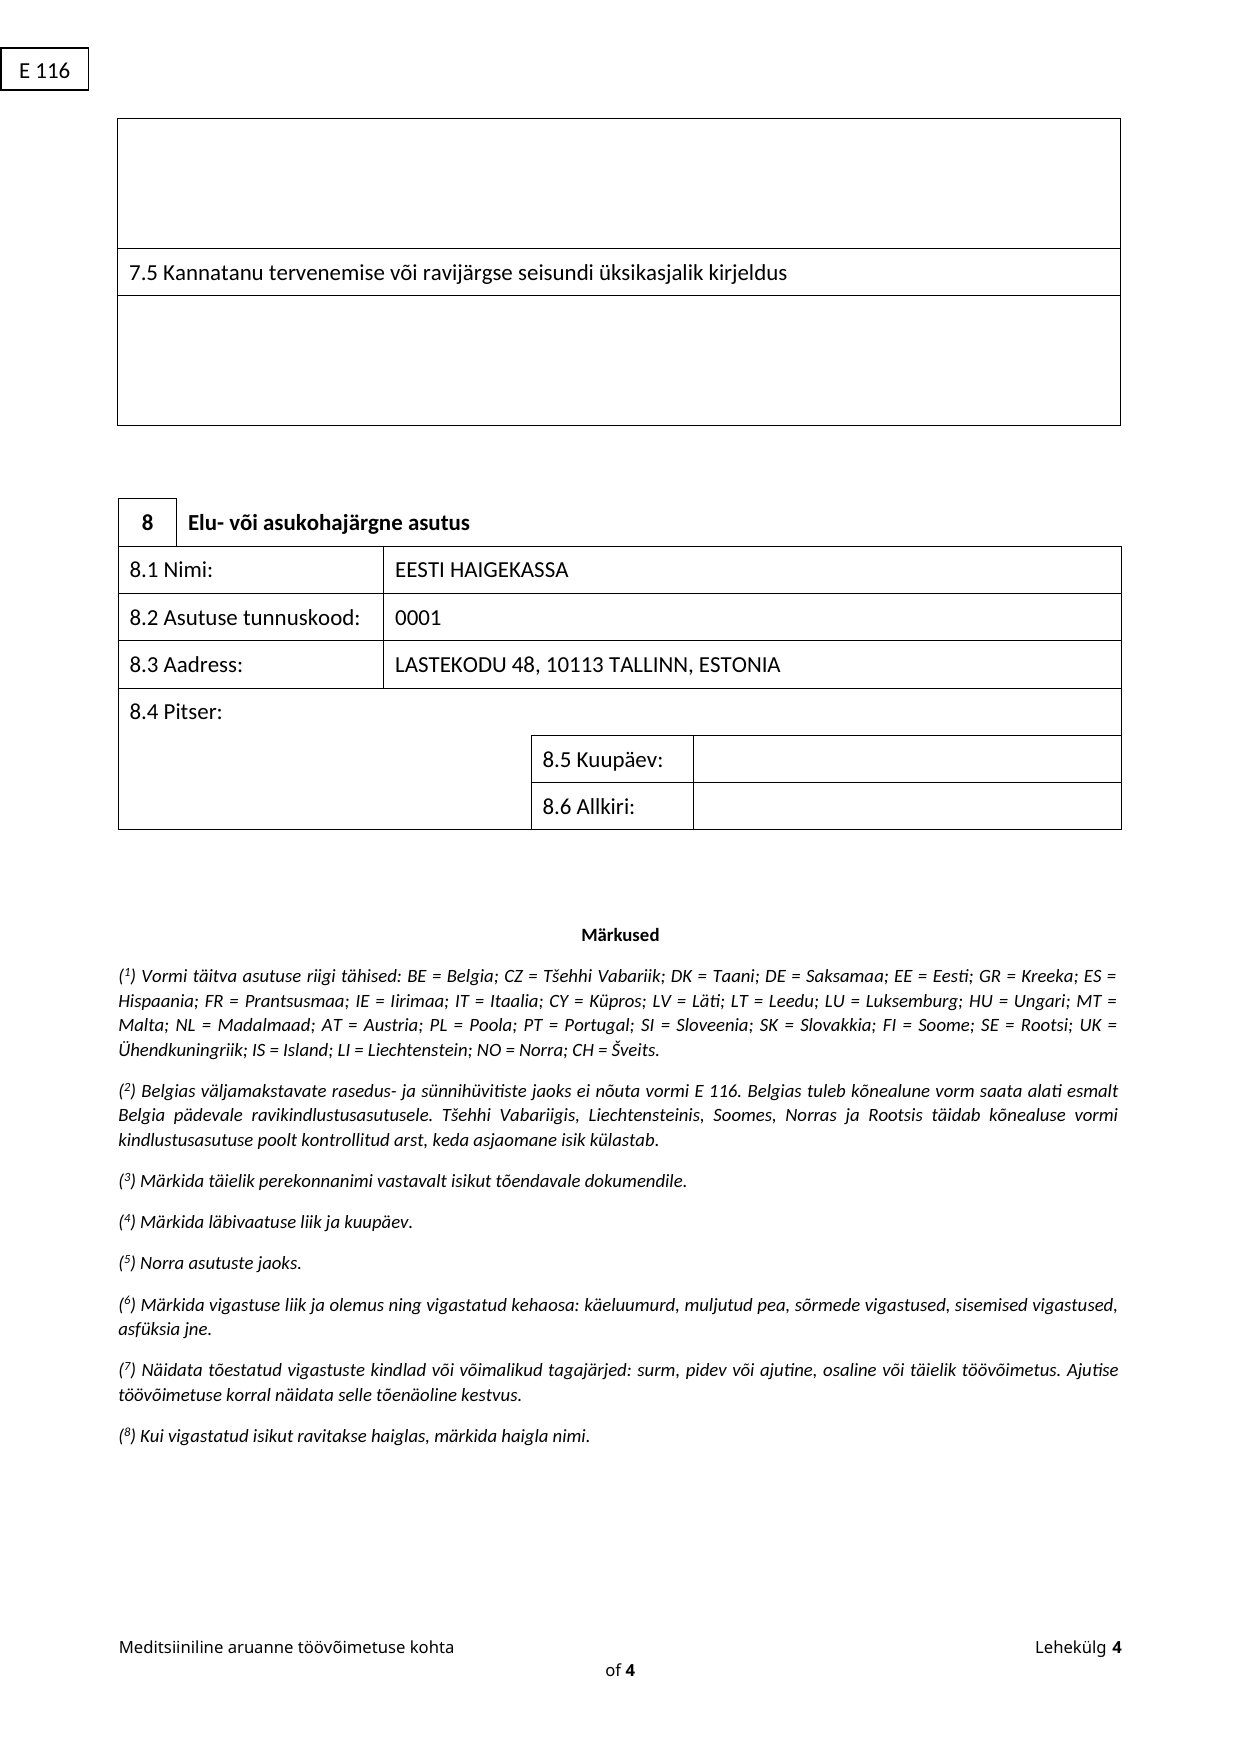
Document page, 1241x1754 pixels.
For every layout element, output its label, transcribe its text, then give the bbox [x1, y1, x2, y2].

text (3) Märkida täielik perekonnanimi vastavalt isikut tõendavale dokumendile. [118, 1169, 1122, 1192]
text (2) Belgias väljamakstavate rasedus- ja sünnihüvitiste jaoks ei nõuta vormi E 116. Belgias tuleb kõnealune vorm saata alati esmalt Belgia pädevale ravikindlustusasutusele. Tšehhi Vabariigis, Liechtensteinis, Soomes, Norras ja Rootsis täidab kõnealuse vormi kindlustusasutuse poolt kontrollitud arst, keda asjaomane isik külastab. [118, 1079, 1122, 1151]
table_cell LASTEKODU 48, 10113 TALLINN, ESTONIA [384, 641, 1121, 687]
table_header 8 [119, 499, 176, 546]
text (7) Näidata tõestatud vigastuste kindlad või võimalikud tagajärjed: surm, pidev või ajutine, osaline või täielik töövõimetus. Ajutise töövõimetuse korral näidata selle tõenäoline kestvus. [118, 1358, 1122, 1406]
table_cell [694, 783, 1121, 829]
table_cell 8.5 Kuupäev: [532, 736, 693, 782]
table_cell [118, 296, 1120, 425]
text (1) Vormi täitva asutuse riigi tähised: BE = Belgia; CZ = Tšehhi Vabariik; DK = Taani; DE = Saksamaa; EE = Eesti; GR = Kreeka; ES = Hispaania; FR = Prantsusmaa; IE = Iirimaa; IT = Itaalia; CY = Küpros; LV = Läti; LT = Leedu; LU = Luksemburg; HU = Ungari; MT = Malta; NL = Madalmaad; AT = Austria; PL = Poola; PT = Portugal; SI = Sloveenia; SK = Slovakkia; FI = Soome; SE = Rootsi; UK = Ühendkuningriik; IS = Island; LI = Liechtenstein; NO = Norra; CH = Šveits. [118, 964, 1122, 1061]
text (8) Kui vigastatud isikut ravitakse haiglas, märkida haigla nimi. [118, 1424, 1122, 1447]
table_cell [694, 736, 1121, 782]
table_cell 0001 [384, 594, 1121, 640]
text (4) Märkida läbivaatuse liik ja kuupäev. [118, 1210, 1122, 1233]
table_cell [118, 119, 1120, 248]
table_cell 8.4 Pitser: [119, 689, 1121, 735]
text Märkused [118, 923, 1122, 946]
table_cell 8.3 Aadress: [119, 641, 383, 687]
table_cell 8.2 Asutuse tunnuskood: [119, 594, 383, 640]
table_cell [119, 735, 531, 782]
table_cell [119, 782, 531, 829]
table_cell EESTI HAIGEKASSA [384, 547, 1121, 593]
table_cell 7.5 Kannatanu tervenemise või ravijärgse seisundi üksikasjalik kirjeldus [118, 249, 1120, 295]
table_cell 8.1 Nimi: [119, 547, 383, 593]
text (5) Norra asutuste jaoks. [118, 1252, 1122, 1274]
table_cell 8.6 Allkiri: [532, 783, 693, 829]
table_header Elu- või asukohajärgne asutus [177, 498, 1121, 546]
text (6) Märkida vigastuse liik ja olemus ning vigastatud kehaosa: käeluumurd, muljutud pea, sõrmede vigastused, sisemised vigastused, asfüksia jne. [118, 1293, 1122, 1340]
